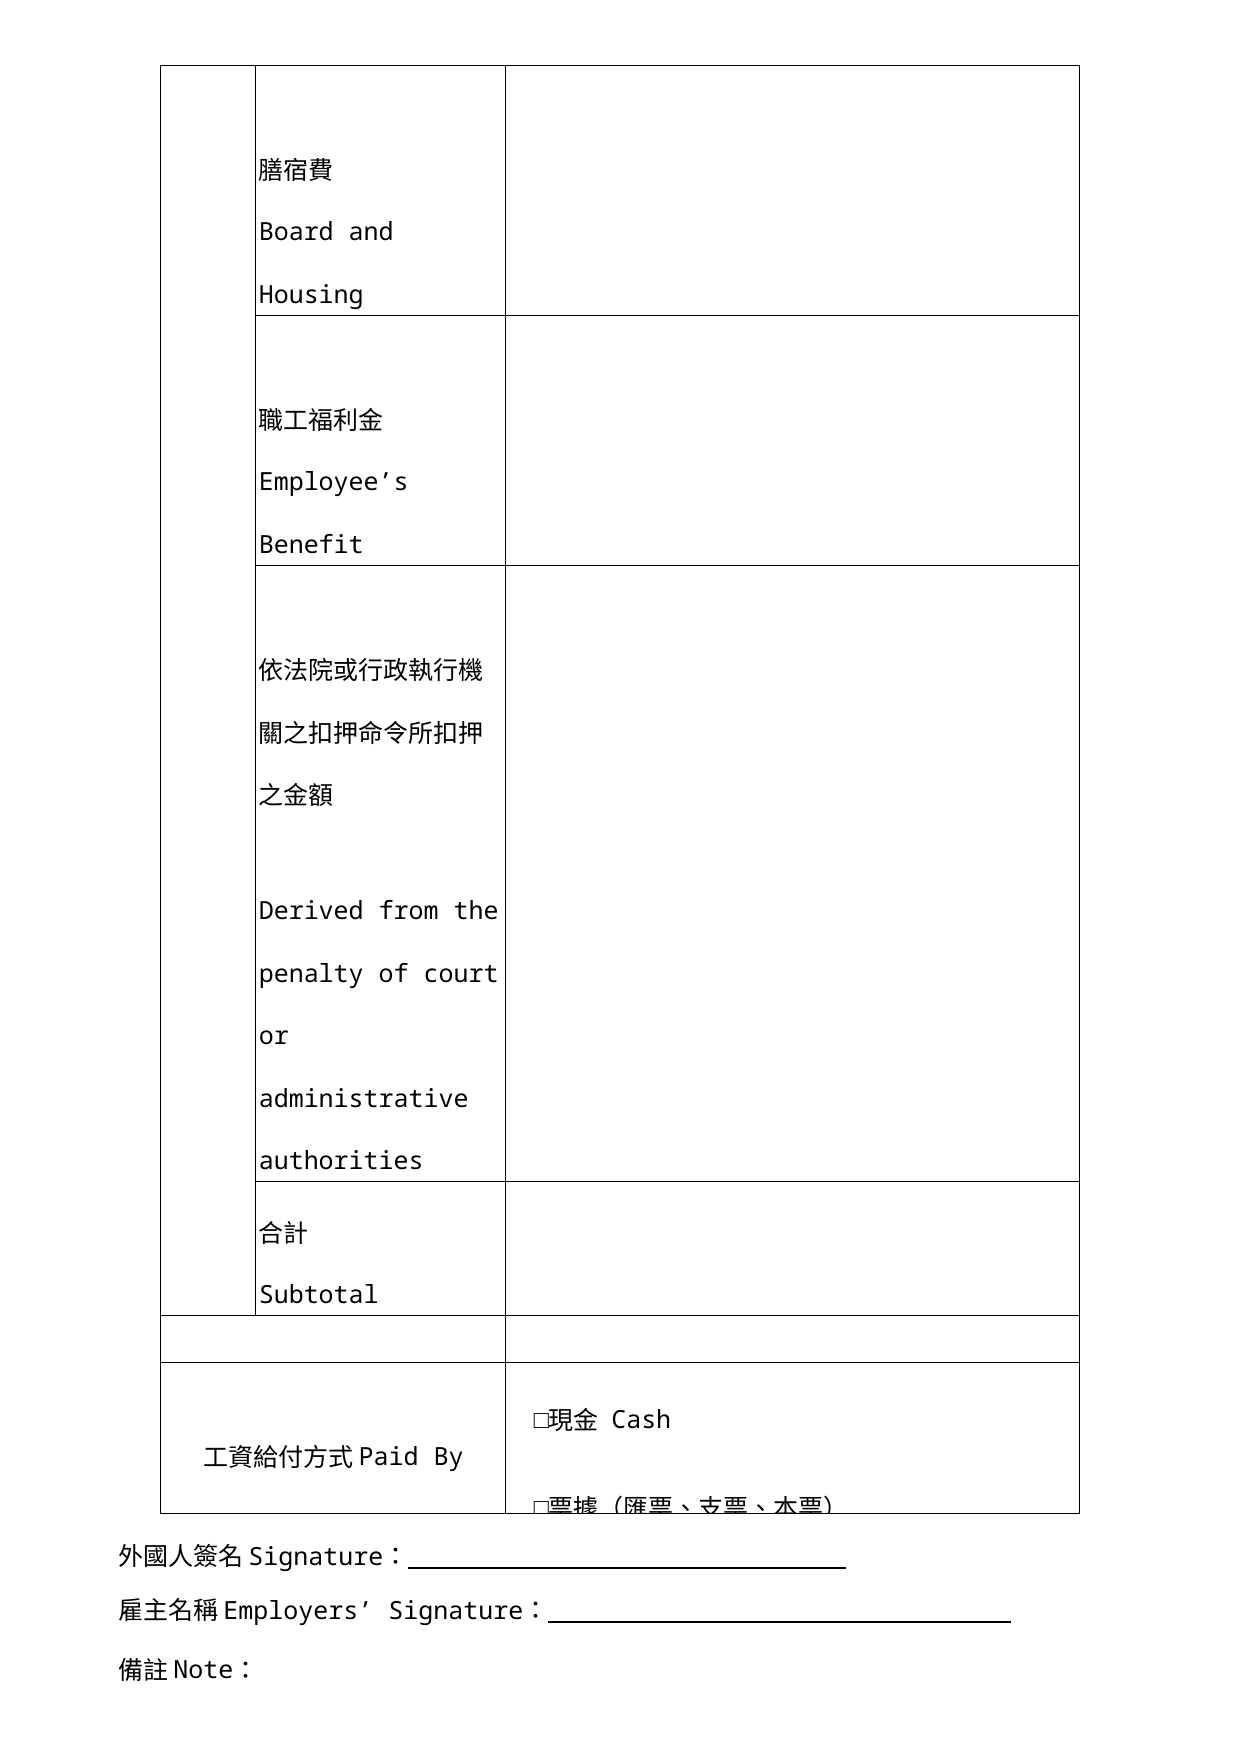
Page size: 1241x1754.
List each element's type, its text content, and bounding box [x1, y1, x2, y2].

table_cell 實領金額Net Total [161, 1316, 505, 1362]
table_cell [506, 1316, 1079, 1362]
table_cell 依法院或行政執行機關之扣押命令所扣押之金額 Derived from the penalty of court or administrative authorities [256, 566, 505, 1181]
text 雇主名稱Employers’ Signature： [306, 1606, 429, 1622]
table_cell [506, 566, 1079, 1181]
table_cell [506, 66, 1079, 314]
table_cell 職工福利金Employee’s Benefit [256, 316, 505, 564]
table_cell [506, 316, 1079, 564]
table_cell [161, 66, 255, 1314]
table_cell 膳宿費 Board and Housing [256, 66, 505, 314]
table_cell [506, 1182, 1079, 1314]
text 備註Note： [118, 1627, 1122, 1689]
table_cell □現金 Cash □票據（匯票、支票、本票） Note(remittance、check、promissory note) □其他方式 （請註明）Other ( please describe) [506, 1363, 1079, 1513]
text 雇主名稱Employers’ Signature： [431, 1606, 1122, 1622]
table_cell 工資給付方式Paid By [161, 1363, 505, 1513]
table_cell 合計 Subtotal [256, 1182, 505, 1314]
text 雇主名稱Employers’ Signature： [118, 1606, 255, 1622]
text 外國人簽名Signature： [291, 1552, 1122, 1568]
text 外國人簽名Signature： [118, 1552, 289, 1568]
text 雇主名稱Employers’ Signature： [257, 1606, 305, 1622]
